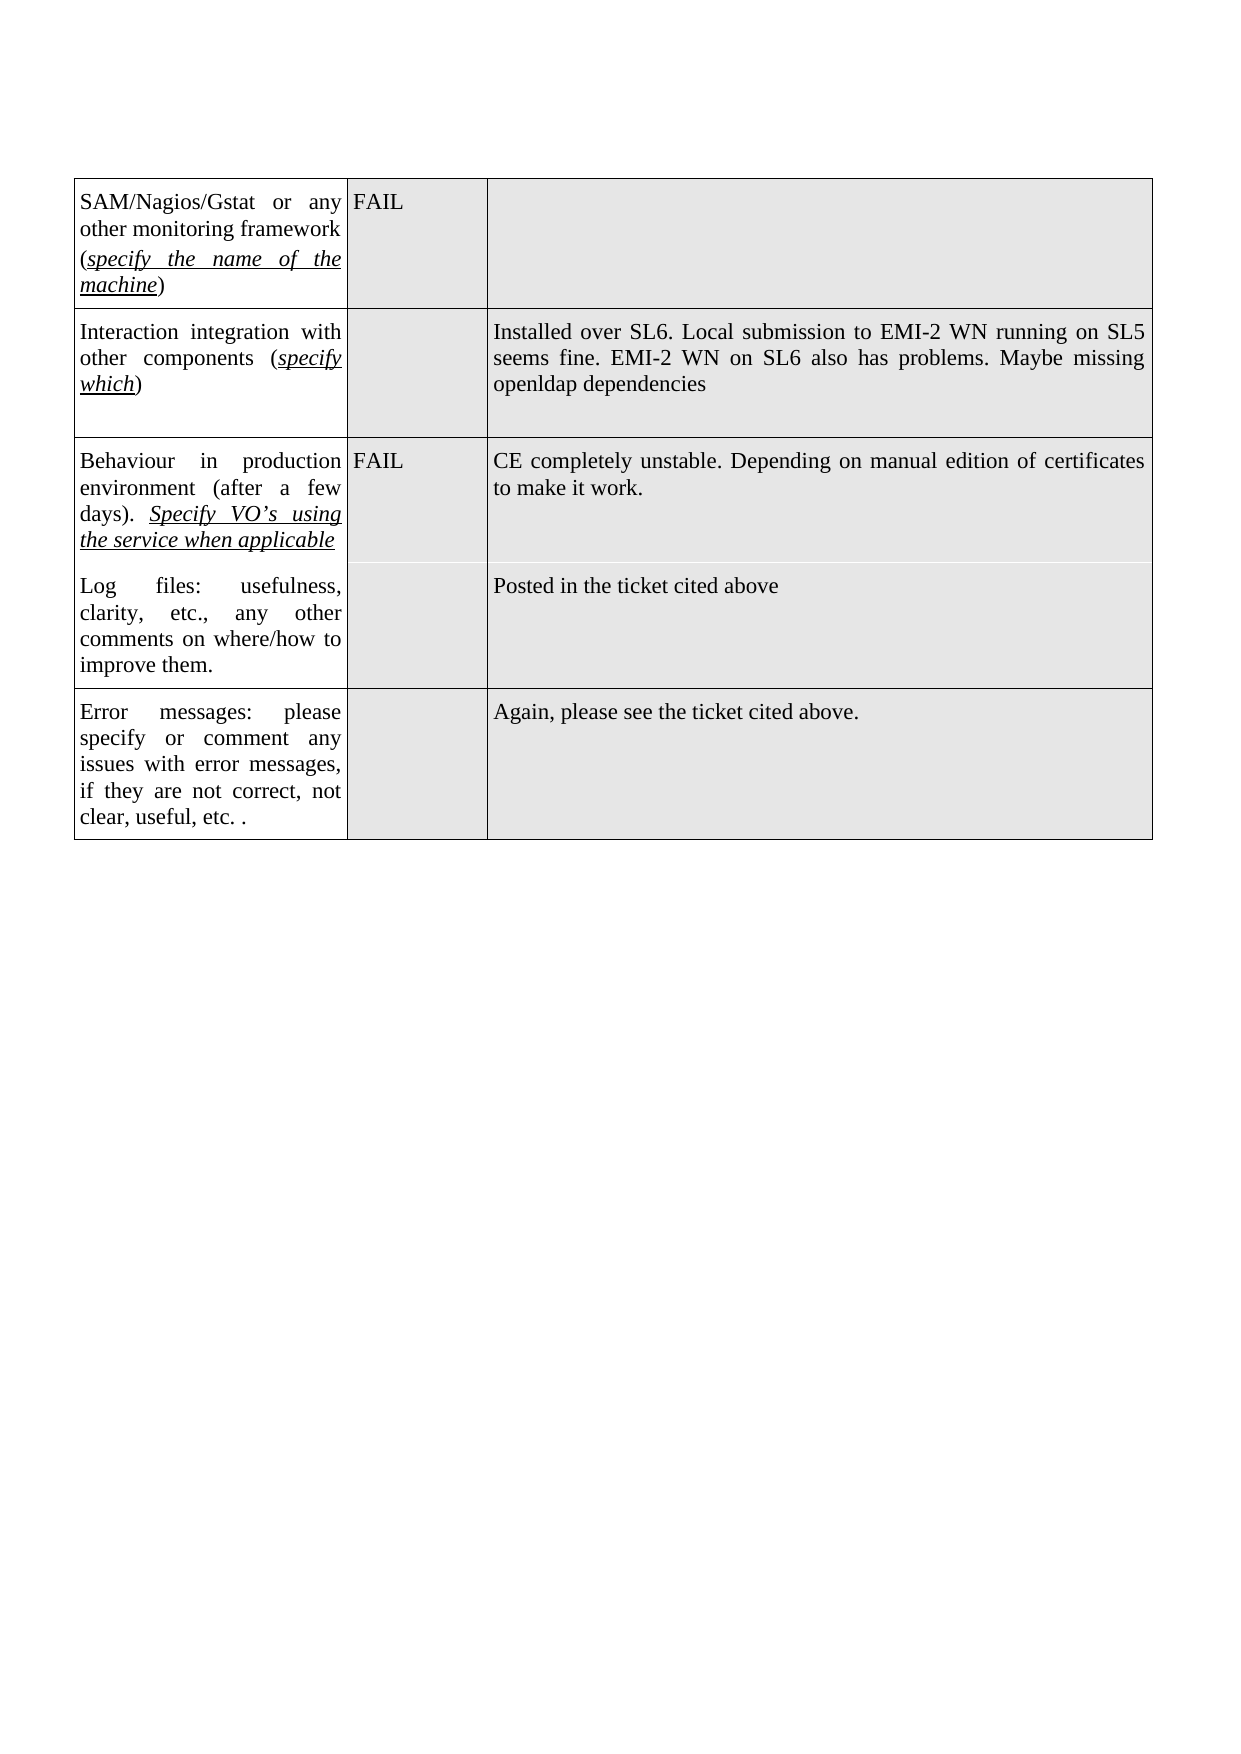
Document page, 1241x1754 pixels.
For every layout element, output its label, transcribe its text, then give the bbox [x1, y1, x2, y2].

table_cell [488, 179, 1152, 308]
table_cell [348, 689, 487, 839]
table_cell SAM/Nagios/Gstat or any other monitoring framework (specify the name of the machine) [75, 179, 347, 308]
table_cell Log files: usefulness, clarity, etc., any other comments on where/how to improve them. [75, 563, 347, 688]
table_cell Interaction integration with other components (specify which) [75, 309, 347, 437]
table_cell [348, 563, 487, 688]
table_cell Again, please see the ticket cited above. [488, 689, 1152, 839]
table_cell Posted in the ticket cited above [488, 563, 1152, 688]
table_cell FAIL [348, 179, 487, 308]
table_cell CE completely unstable. Depending on manual edition of certificates to make it work. [488, 438, 1152, 562]
table_cell [348, 309, 487, 437]
table_cell Error messages: please specify or comment any issues with error messages, if they are not correct, not clear, useful, etc. . [75, 689, 347, 839]
table_cell Installed over SL6. Local submission to EMI-2 WN running on SL5 seems fine. EMI-2 WN on SL6 also has problems. Maybe missing openldap dependencies [488, 309, 1152, 437]
table_cell FAIL [348, 438, 487, 562]
table_cell Behaviour in production environment (after a few days). Specify VO’s using the service when applicable [75, 438, 347, 562]
